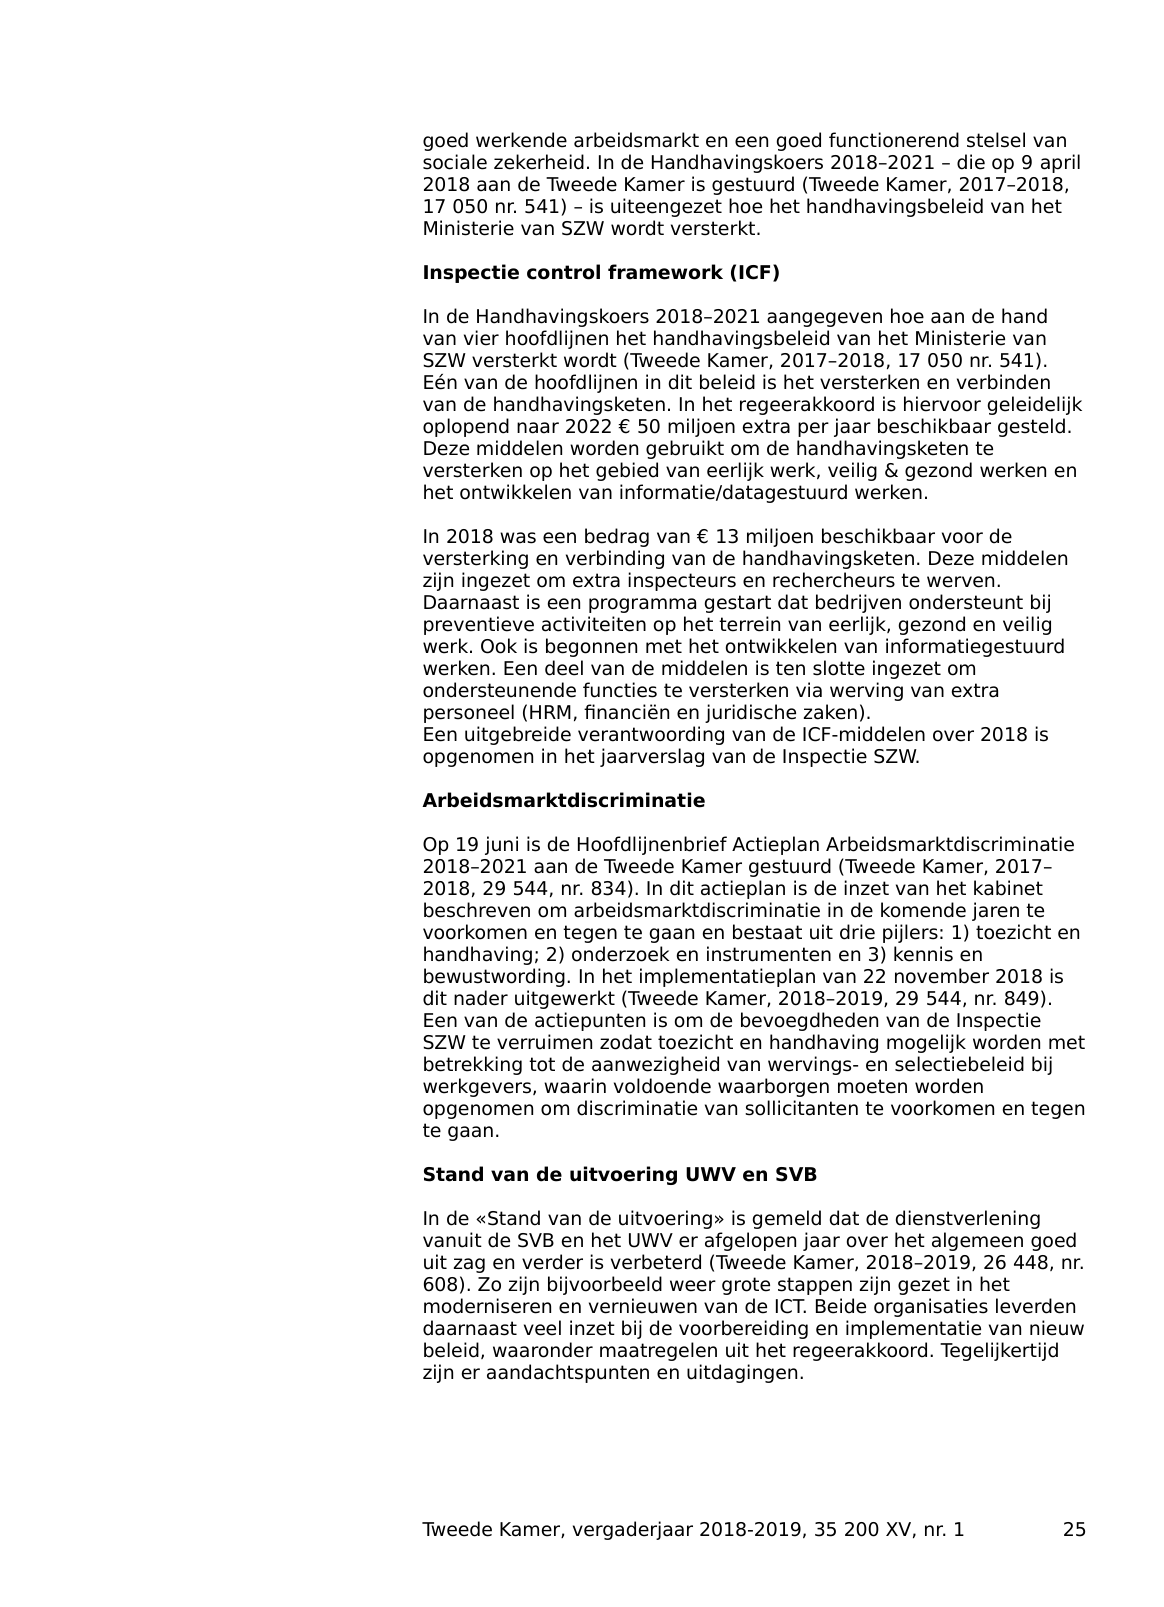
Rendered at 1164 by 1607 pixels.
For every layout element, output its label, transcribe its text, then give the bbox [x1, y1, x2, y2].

subtitle Arbeidsmarktdiscriminatie [422, 790, 1087, 812]
text Een uitgebreide verantwoording van de ICF-middelen over 2018 is opgenomen in het jaarverslag van de Inspectie SZW. [422, 724, 1087, 768]
text In 2018 was een bedrag van € 13 miljoen beschikbaar voor de versterking en verbinding van de handhavingsketen. Deze middelen zijn ingezet om extra inspecteurs en rechercheurs te werven. Daarnaast is een programma gestart dat bedrijven ondersteunt bij preventieve activiteiten op het terrein van eerlijk, gezond en veilig werk. Ook is begonnen met het ontwikkelen van informatiegestuurd werken. Een deel van de middelen is ten slotte ingezet om ondersteunende functies te versterken via werving van extra personeel (HRM, financiën en juridische zaken). [422, 526, 1087, 724]
text In de Handhavingskoers 2018–2021 aangegeven hoe aan de hand van vier hoofdlijnen het handhavingsbeleid van het Ministerie van SZW versterkt wordt (Tweede Kamer, 2017–2018, 17 050 nr. 541). Eén van de hoofdlijnen in dit beleid is het versterken en verbinden van de handhavingsketen. In het regeerakkoord is hiervoor geleidelijk oplopend naar 2022 € 50 miljoen extra per jaar beschikbaar gesteld. Deze middelen worden gebruikt om de handhavingsketen te versterken op het gebied van eerlijk werk, veilig & gezond werken en het ontwikkelen van informatie/datagestuurd werken. [422, 306, 1087, 504]
text Op 19 juni is de Hoofdlijnenbrief Actieplan Arbeidsmarktdiscriminatie 2018–2021 aan de Tweede Kamer gestuurd (Tweede Kamer, 2017–2018, 29 544, nr. 834). In dit actieplan is de inzet van het kabinet beschreven om arbeidsmarktdiscriminatie in de komende jaren te voorkomen en tegen te gaan en bestaat uit drie pijlers: 1) toezicht en handhaving; 2) onderzoek en instrumenten en 3) kennis en bewustwording. In het implementatieplan van 22 november 2018 is dit nader uitgewerkt (Tweede Kamer, 2018–2019, 29 544, nr. 849). Een van de actiepunten is om de bevoegdheden van de Inspectie SZW te verruimen zodat toezicht en handhaving mogelijk worden met betrekking tot de aanwezigheid van wervings- en selectiebeleid bij werkgevers, waarin voldoende waarborgen moeten worden opgenomen om discriminatie van sollicitanten te voorkomen en tegen te gaan. [422, 834, 1087, 1142]
subtitle Inspectie control framework (ICF) [422, 262, 1087, 284]
text goed werkende arbeidsmarkt en een goed functionerend stelsel van sociale zekerheid. In de Handhavingskoers 2018–2021 – die op 9 april 2018 aan de Tweede Kamer is gestuurd (Tweede Kamer, 2017–2018, 17 050 nr. 541) – is uiteengezet hoe het handhavingsbeleid van het Ministerie van SZW wordt versterkt. [422, 130, 1087, 240]
text In de «Stand van de uitvoering» is gemeld dat de dienstverlening vanuit de SVB en het UWV er afgelopen jaar over het algemeen goed uit zag en verder is verbeterd (Tweede Kamer, 2018–2019, 26 448, nr. 608). Zo zijn bijvoorbeeld weer grote stappen zijn gezet in het moderniseren en vernieuwen van de ICT. Beide organisaties leverden daarnaast veel inzet bij de voorbereiding en implementatie van nieuw beleid, waaronder maatregelen uit het regeerakkoord. Tegelijkertijd zijn er aandachtspunten en uitdagingen. [422, 1208, 1087, 1384]
subtitle Stand van de uitvoering UWV en SVB [422, 1164, 1087, 1186]
